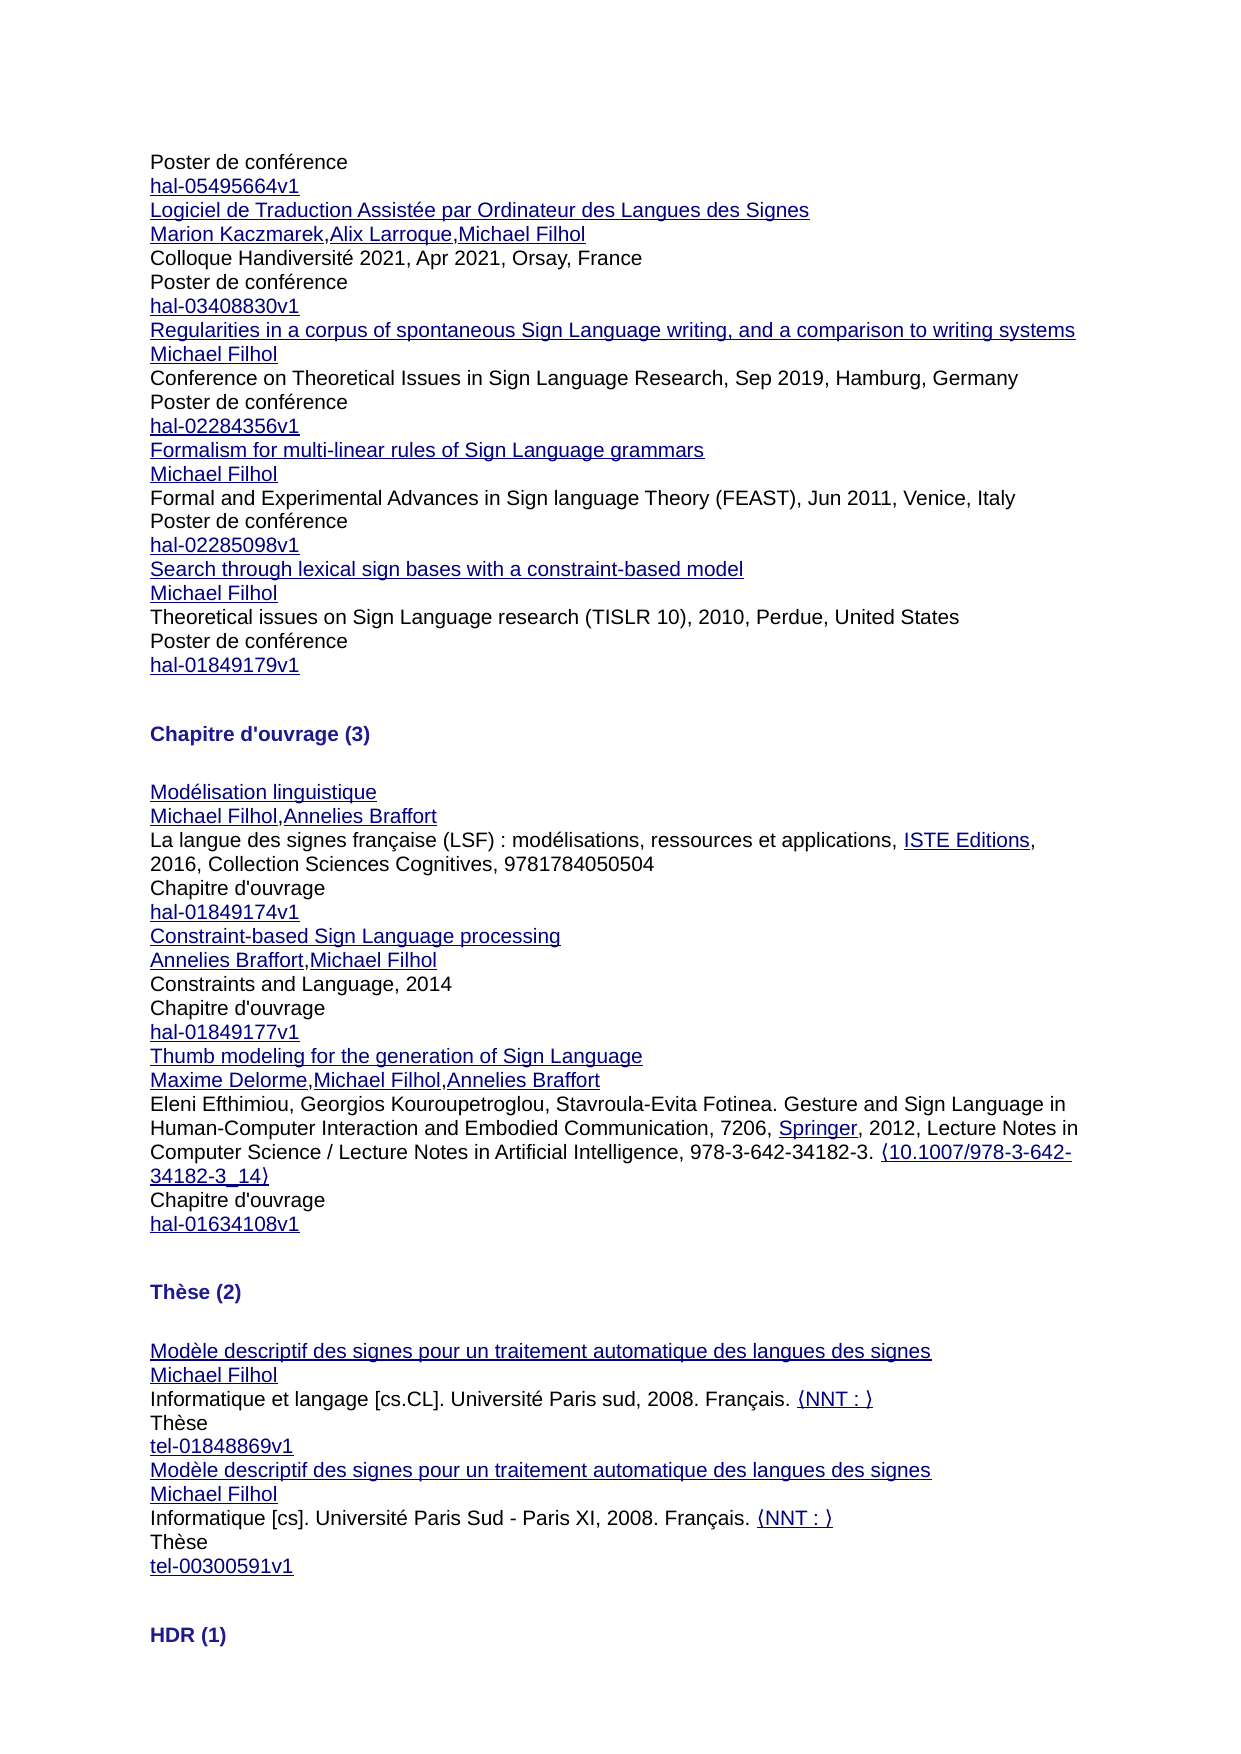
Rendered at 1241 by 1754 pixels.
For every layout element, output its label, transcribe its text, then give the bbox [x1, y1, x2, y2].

table_cell Constraint-based Sign Language processing Annelies Braffort,Michael Filhol Constraints and Language, 2014 Chapitre d'ouvrage hal-01849177v1 [150, 924, 1090, 1044]
table_cell Thumb modeling for the generation of Sign Language Maxime Delorme,Michael Filhol,Annelies Braffort Eleni Efthimiou, Georgios Kouroupetroglou, Stavroula-Evita Fotinea. Gesture and Sign Language in Human-Computer Interaction and Embodied Communication, 7206, Springer, 2012, Lecture Notes in Computer Science / Lecture Notes in Artificial Intelligence, 978-3-642-34182-3. ⟨10.1007/978-3-642-34182-3_14⟩ Chapitre d'ouvrage hal-01634108v1 [150, 1044, 1090, 1235]
table_header Modèle descriptif des signes pour un traitement automatique des langues des signes Michael Filhol Informatique et langage [cs.CL]. Université Paris sud, 2008. Français. ⟨NNT : ⟩ Thèse tel-01848869v1 [150, 1339, 1090, 1458]
table_header Poster de conférence hal-05495664v1 [150, 150, 1090, 198]
table_cell Logiciel de Traduction Assistée par Ordinateur des Langues des Signes Marion Kaczmarek,Alix Larroque,Michael Filhol Colloque Handiversité 2021, Apr 2021, Orsay, France Poster de conférence hal-03408830v1 [150, 198, 1090, 318]
table_header Modélisation linguistique Michael Filhol,Annelies Braffort La langue des signes française (LSF) : modélisations, ressources et applications, ISTE Editions, 2016, Collection Sciences Cognitives, 9781784050504 Chapitre d'ouvrage hal-01849174v1 [150, 780, 1090, 924]
table_cell Formalism for multi-linear rules of Sign Language grammars Michael Filhol Formal and Experimental Advances in Sign language Theory (FEAST), Jun 2011, Venice, Italy Poster de conférence hal-02285098v1 [150, 438, 1090, 557]
subtitle Chapitre d'ouvrage (3) [150, 722, 1090, 746]
subtitle HDR (1) [150, 1623, 1090, 1647]
table_cell Modèle descriptif des signes pour un traitement automatique des langues des signes Michael Filhol Informatique [cs]. Université Paris Sud - Paris XI, 2008. Français. ⟨NNT : ⟩ Thèse tel-00300591v1 [150, 1458, 1090, 1578]
table_cell Regularities in a corpus of spontaneous Sign Language writing, and a comparison to writing systems Michael Filhol Conference on Theoretical Issues in Sign Language Research, Sep 2019, Hamburg, Germany Poster de conférence hal-02284356v1 [150, 318, 1090, 437]
table_cell Search through lexical sign bases with a constraint-based model Michael Filhol Theoretical issues on Sign Language research (TISLR 10), 2010, Perdue, United States Poster de conférence hal-01849179v1 [150, 557, 1090, 677]
subtitle Thèse (2) [150, 1280, 1090, 1304]
